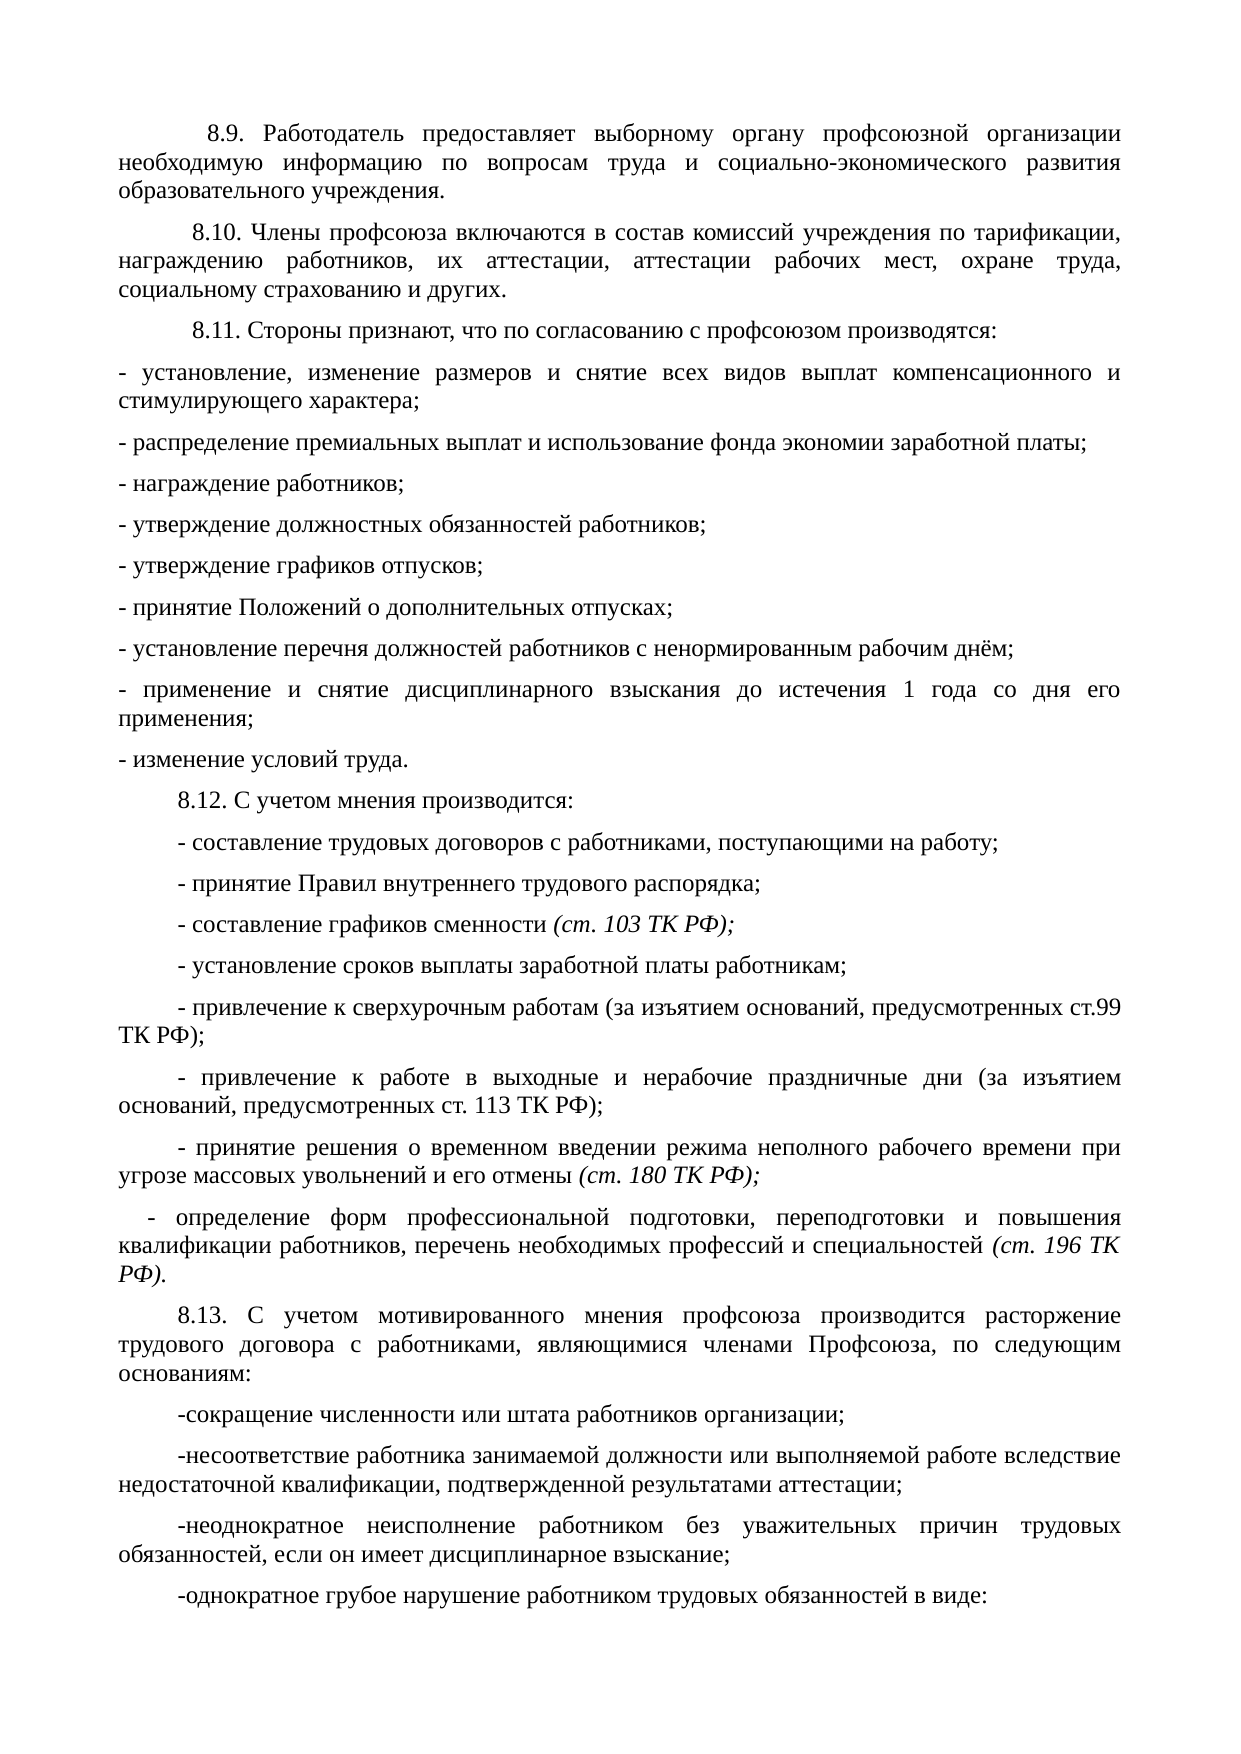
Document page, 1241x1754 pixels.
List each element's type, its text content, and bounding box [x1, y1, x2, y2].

text - награждение работников; [118, 468, 1122, 497]
text - утверждение графиков отпусков; [118, 551, 1122, 579]
text - привлечение к сверхурочным работам (за изъятием оснований, предусмотренных ст.99 ТК РФ); [118, 992, 1122, 1049]
text - установление сроков выплаты заработной платы работникам; [118, 951, 1122, 979]
text -неоднократное неисполнение работником без уважительных причин трудовых обязанностей, если он имеет дисциплинарное взыскание; [118, 1511, 1122, 1568]
text - составление графиков сменности (ст. 103 ТК РФ); [118, 909, 1122, 938]
text - составление трудовых договоров с работниками, поступающими на работу; [118, 827, 1122, 856]
text - принятие Положений о дополнительных отпусках; [118, 592, 1122, 621]
text 8.9. Работодатель предоставляет выборному органу профсоюзной организации необходимую информацию по вопросам труда и социально-экономического развития образовательного учреждения. [118, 118, 1122, 204]
text 8.11. Стороны признают, что по согласованию с профсоюзом производятся: [118, 316, 1122, 344]
text 8.12. С учетом мнения производится: [118, 786, 1122, 814]
text 8.13. С учетом мотивированного мнения профсоюза производится расторжение трудового договора с работниками, являющимися членами Профсоюза, по следующим основаниям: [118, 1301, 1122, 1387]
text - определение форм профессиональной подготовки, переподготовки и повышения квалификации работников, перечень необходимых профессий и специальностей (ст. 196 ТК РФ). [118, 1202, 1122, 1288]
text -сокращение численности или штата работников организации; [177, 1399, 1122, 1428]
text - распределение премиальных выплат и использование фонда экономии заработной платы; [118, 427, 1122, 456]
text - принятие решения о временном введении режима неполного рабочего времени при угрозе массовых увольнений и его отмены (ст. 180 ТК РФ); [118, 1132, 1122, 1189]
text 8.10. Члены профсоюза включаются в состав комиссий учреждения по тарификации, награждению работников, их аттестации, аттестации рабочих мест, охране труда, социальному страхованию и других. [118, 217, 1122, 303]
text - привлечение к работе в выходные и нерабочие праздничные дни (за изъятием оснований, предусмотренных ст. 113 ТК РФ); [118, 1062, 1122, 1119]
text - принятие Правил внутреннего трудового распорядка; [118, 868, 1122, 897]
text - применение и снятие дисциплинарного взыскания до истечения 1 года со дня его применения; [118, 674, 1122, 732]
text -несоответствие работника занимаемой должности или выполняемой работе вследствие недостаточной квалификации, подтвержденной результатами аттестации; [118, 1441, 1122, 1498]
text - изменение условий труда. [118, 744, 1122, 773]
text -однократное грубое нарушение работником трудовых обязанностей в виде: [118, 1581, 1122, 1609]
text - утверждение должностных обязанностей работников; [118, 509, 1122, 538]
text - установление, изменение размеров и снятие всех видов выплат компенсационного и стимулирующего характера; [118, 357, 1122, 414]
text - установление перечня должностей работников с ненормированным рабочим днём; [118, 633, 1122, 662]
